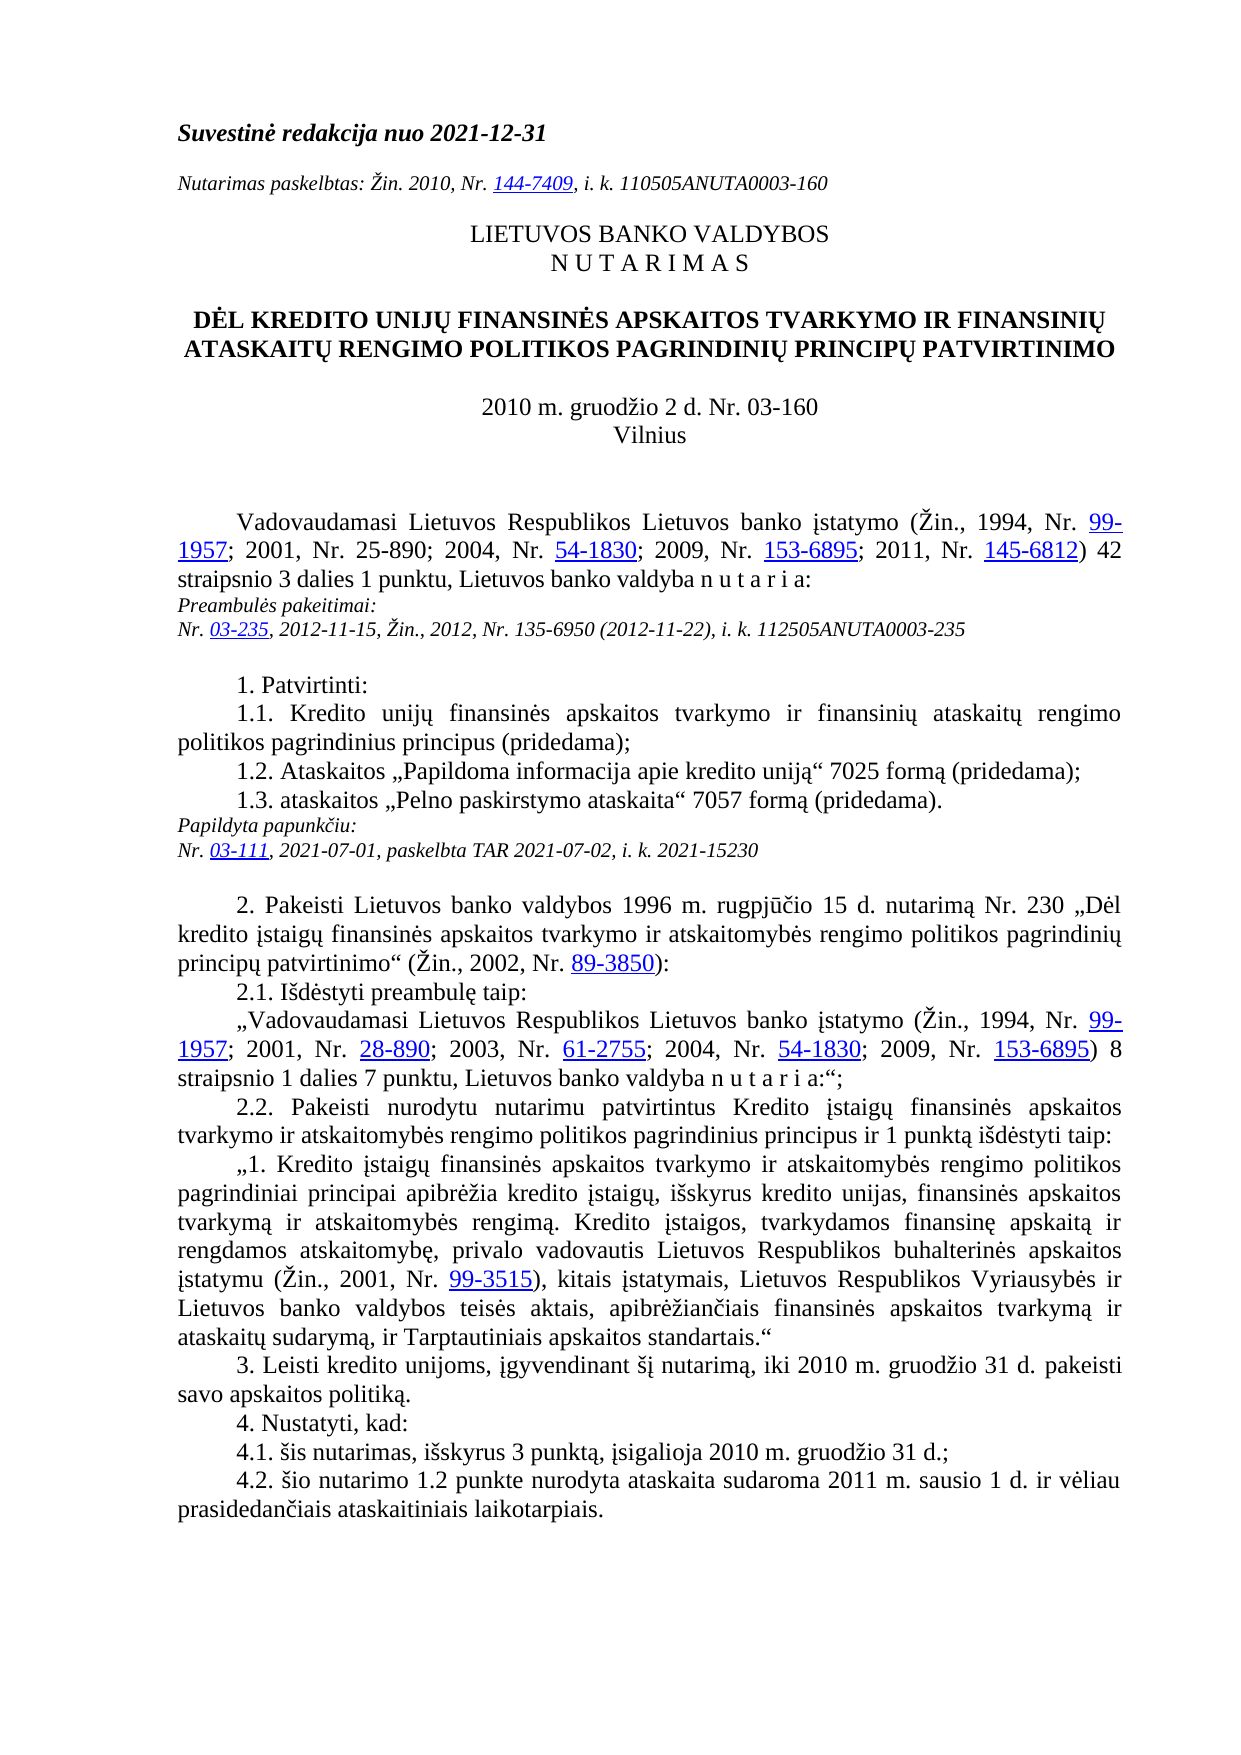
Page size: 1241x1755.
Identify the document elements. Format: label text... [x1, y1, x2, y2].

text Preambulės pakeitimai: [177, 593, 1122, 617]
text Vilnius [177, 420, 1122, 449]
text 1. Patvirtinti: [177, 670, 1122, 698]
text Suvestinė redakcija nuo 2021-12-31 [177, 118, 1122, 147]
text Nr. 03-235, 2012-11-15, Žin., 2012, Nr. 135-6950 (2012-11-22), i. k. 112505ANUTA0003-235 [177, 617, 1122, 641]
text 4.1. šis nutarimas, išskyrus 3 punktą, įsigalioja 2010 m. gruodžio 31 d.; [177, 1437, 1122, 1465]
text 3. Leisti kredito unijoms, įgyvendinant šį nutarimą, iki 2010 m. gruodžio 31 d. pakeisti savo apskaitos politiką. [177, 1350, 1122, 1408]
text „1. Kredito įstaigų finansinės apskaitos tvarkymo ir atskaitomybės rengimo politikos pagrindiniai principai apibrėžia kredito įstaigų, išskyrus kredito unijas, finansinės apskaitos tvarkymą ir atskaitomybės rengimą. Kredito įstaigos, tvarkydamos finansinę apskaitą ir rengdamos atskaitomybę, privalo vadovautis Lietuvos Respublikos buhalterinės apskaitos įstatymu (Žin., 2001, Nr. 99-3515), kitais įstatymais, Lietuvos Respublikos Vyriausybės ir Lietuvos banko valdybos teisės aktais, apibrėžiančiais finansinės apskaitos tvarkymą ir ataskaitų sudarymą, ir Tarptautiniais apskaitos standartais.“ [177, 1149, 1122, 1350]
text Nutarimas paskelbtas: Žin. 2010, Nr. 144-7409, i. k. 110505ANUTA0003-160 [177, 171, 1122, 195]
text 1.1. Kredito unijų finansinės apskaitos tvarkymo ir finansinių ataskaitų rengimo politikos pagrindinius principus (pridedama); [177, 698, 1122, 756]
text Vadovaudamasi Lietuvos Respublikos Lietuvos banko įstatymo (Žin., 1994, Nr. 99-1957; 2001, Nr. 25-890; 2004, Nr. 54-1830; 2009, Nr. 153-6895; 2011, Nr. 145-6812) 42 straipsnio 3 dalies 1 punktu, Lietuvos banko valdyba n u t a r i a: [177, 507, 1122, 593]
text 1.2. Ataskaitos „Papildoma informacija apie kredito uniją“ 7025 formą (pridedama); [177, 756, 1122, 785]
text 2010 m. gruodžio 2 d. Nr. 03-160 [177, 392, 1122, 420]
text DĖL kredito unijų finansinės apskaitos tvarkymo ir finansinių ataskaitų rengimo politikos pagrindinių principų patvirtinimo [177, 305, 1122, 363]
text NUTARIMAS [177, 248, 1122, 277]
text Nr. 03-111, 2021-07-01, paskelbta TAR 2021-07-02, i. k. 2021-15230 [177, 837, 1122, 862]
text 2.1. Išdėstyti preambulę taip: [177, 977, 1122, 1005]
text „Vadovaudamasi Lietuvos Respublikos Lietuvos banko įstatymo (Žin., 1994, Nr. 99-1957; 2001, Nr. 28-890; 2003, Nr. 61-2755; 2004, Nr. 54-1830; 2009, Nr. 153-6895) 8 straipsnio 1 dalies 7 punktu, Lietuvos banko valdyba nutaria:“; [177, 1005, 1122, 1092]
text Papildyta papunkčiu: [177, 813, 1122, 837]
text 4.2. šio nutarimo 1.2 punkte nurodyta ataskaita sudaroma 2011 m. sausio 1 d. ir vėliau prasidedančiais ataskaitiniais laikotarpiais. [177, 1465, 1122, 1523]
text 2.2. Pakeisti nurodytu nutarimu patvirtintus Kredito įstaigų finansinės apskaitos tvarkymo ir atskaitomybės rengimo politikos pagrindinius principus ir 1 punktą išdėstyti taip: [177, 1092, 1122, 1149]
text 1.3. ataskaitos „Pelno paskirstymo ataskaita“ 7057 formą (pridedama). [177, 785, 1122, 813]
text LIETUVOS BANKO VALDYBOS [177, 219, 1122, 248]
text 2. Pakeisti Lietuvos banko valdybos 1996 m. rugpjūčio 15 d. nutarimą Nr. 230 „Dėl kredito įstaigų finansinės apskaitos tvarkymo ir atskaitomybės rengimo politikos pagrindinių principų patvirtinimo“ (Žin., 2002, Nr. 89-3850): [177, 890, 1122, 977]
text 4. Nustatyti, kad: [177, 1408, 1122, 1437]
